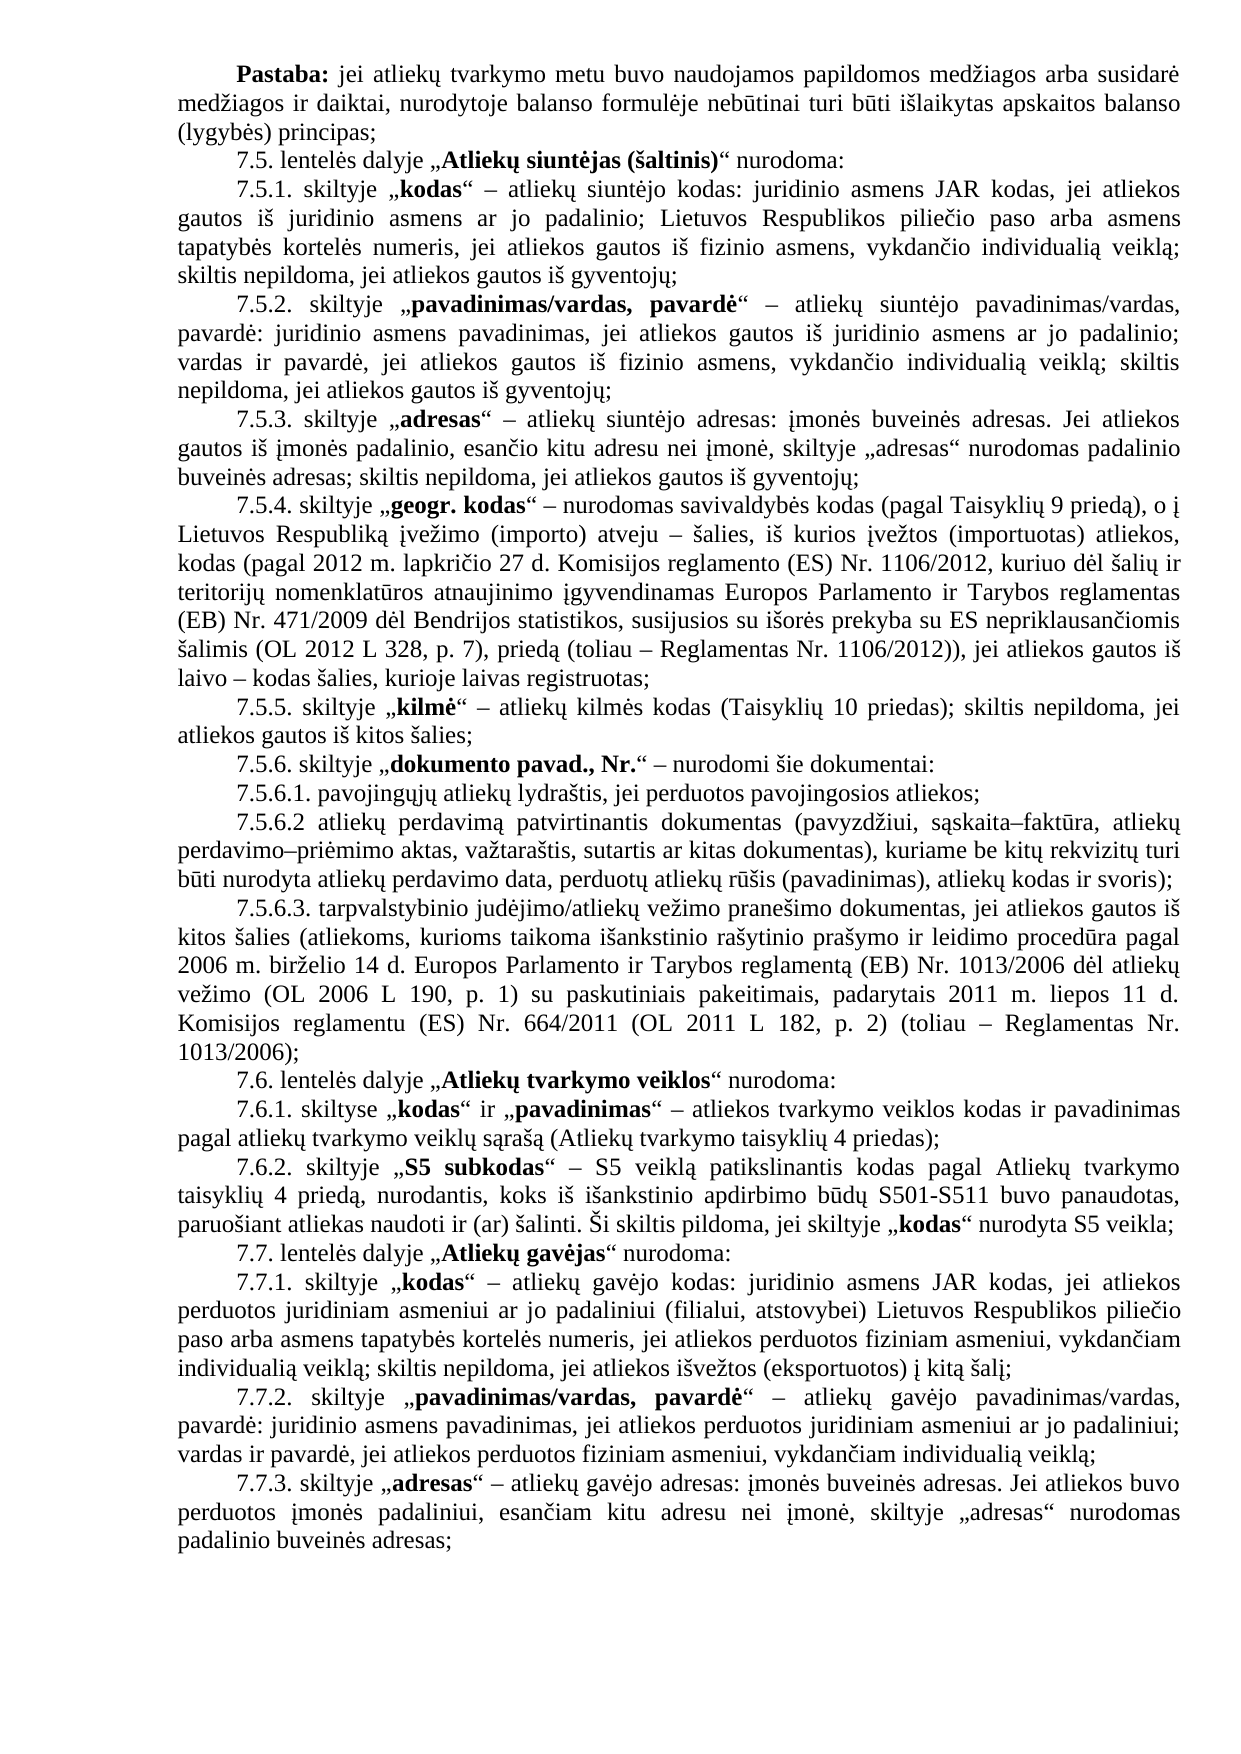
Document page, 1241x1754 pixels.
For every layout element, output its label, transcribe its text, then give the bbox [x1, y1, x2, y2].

text 7.5.5. skiltyje „kilmė“ – atliekų kilmės kodas (Taisyklių 10 priedas); skiltis nepildoma, jei atliekos gautos iš kitos šalies; [177, 692, 1181, 749]
text 7.5.6. skiltyje „dokumento pavad., Nr.“ – nurodomi šie dokumentai: [177, 749, 1181, 778]
text 7.5. lentelės dalyje „Atliekų siuntėjas (šaltinis)“ nurodoma: [177, 145, 1181, 174]
text 7.5.6.2 atliekų perdavimą patvirtinantis dokumentas (pavyzdžiui, sąskaita–faktūra, atliekų perdavimo–priėmimo aktas, važtaraštis, sutartis ar kitas dokumentas), kuriame be kitų rekvizitų turi būti nurodyta atliekų perdavimo data, perduotų atliekų rūšis (pavadinimas), atliekų kodas ir svoris); [177, 807, 1181, 893]
text 7.5.3. skiltyje „adresas“ – atliekų siuntėjo adresas: įmonės buveinės adresas. Jei atliekos gautos iš įmonės padalinio, esančio kitu adresu nei įmonė, skiltyje „adresas“ nurodomas padalinio buveinės adresas; skiltis nepildoma, jei atliekos gautos iš gyventojų; [177, 404, 1181, 490]
text 7.5.6.3. tarpvalstybinio judėjimo/atliekų vežimo pranešimo dokumentas, jei atliekos gautos iš kitos šalies (atliekoms, kurioms taikoma išankstinio rašytinio prašymo ir leidimo procedūra pagal 2006 m. birželio 14 d. Europos Parlamento ir Tarybos reglamentą (EB) Nr. 1013/2006 dėl atliekų vežimo (OL 2006 L 190, p. 1) su paskutiniais pakeitimais, padarytais 2011 m. liepos 11 d. Komisijos reglamentu (ES) Nr. 664/2011 (OL 2011 L 182, p. 2) (toliau – Reglamentas Nr. 1013/2006); [177, 893, 1181, 1065]
text 7.5.6.1. pavojingųjų atliekų lydraštis, jei perduotos pavojingosios atliekos; [177, 778, 1181, 807]
text 7.6.2. skiltyje „S5 subkodas“ – S5 veiklą patikslinantis kodas pagal Atliekų tvarkymo taisyklių 4 priedą, nurodantis, koks iš išankstinio apdirbimo būdų S501-S511 buvo panaudotas, paruošiant atliekas naudoti ir (ar) šalinti. Ši skiltis pildoma, jei skiltyje „kodas“ nurodyta S5 veikla; [177, 1152, 1181, 1238]
text 7.5.2. skiltyje „pavadinimas/vardas, pavardė“ – atliekų siuntėjo pavadinimas/vardas, pavardė: juridinio asmens pavadinimas, jei atliekos gautos iš juridinio asmens ar jo padalinio; vardas ir pavardė, jei atliekos gautos iš fizinio asmens, vykdančio individualią veiklą; skiltis nepildoma, jei atliekos gautos iš gyventojų; [177, 289, 1181, 404]
text 7.6. lentelės dalyje „Atliekų tvarkymo veiklos“ nurodoma: [177, 1065, 1181, 1094]
text 7.7.2. skiltyje „pavadinimas/vardas, pavardė“ – atliekų gavėjo pavadinimas/vardas, pavardė: juridinio asmens pavadinimas, jei atliekos perduotos juridiniam asmeniui ar jo padaliniui; vardas ir pavardė, jei atliekos perduotos fiziniam asmeniui, vykdančiam individualią veiklą; [177, 1382, 1181, 1468]
text 7.6.1. skiltyse „kodas“ ir „pavadinimas“ – atliekos tvarkymo veiklos kodas ir pavadinimas pagal atliekų tvarkymo veiklų sąrašą (Atliekų tvarkymo taisyklių 4 priedas); [177, 1094, 1181, 1152]
text Pastaba: jei atliekų tvarkymo metu buvo naudojamos papildomos medžiagos arba susidarė medžiagos ir daiktai, nurodytoje balanso formulėje nebūtinai turi būti išlaikytas apskaitos balanso (lygybės) principas; [177, 59, 1181, 145]
text 7.7.3. skiltyje „adresas“ – atliekų gavėjo adresas: įmonės buveinės adresas. Jei atliekos buvo perduotos įmonės padaliniui, esančiam kitu adresu nei įmonė, skiltyje „adresas“ nurodomas padalinio buveinės adresas; [177, 1468, 1181, 1554]
text 7.5.4. skiltyje „geogr. kodas“ – nurodomas savivaldybės kodas (pagal Taisyklių 9 priedą), o į Lietuvos Respubliką įvežimo (importo) atveju – šalies, iš kurios įvežtos (importuotas) atliekos, kodas (pagal 2012 m. lapkričio 27 d. Komisijos reglamento (ES) Nr. 1106/2012, kuriuo dėl šalių ir teritorijų nomenklatūros atnaujinimo įgyvendinamas Europos Parlamento ir Tarybos reglamentas (EB) Nr. 471/2009 dėl Bendrijos statistikos, susijusios su išorės prekyba su ES nepriklausančiomis šalimis (OL 2012 L 328, p. 7), priedą (toliau – Reglamentas Nr. 1106/2012)), jei atliekos gautos iš laivo – kodas šalies, kurioje laivas registruotas; [177, 490, 1181, 692]
text 7.7.1. skiltyje „kodas“ – atliekų gavėjo kodas: juridinio asmens JAR kodas, jei atliekos perduotos juridiniam asmeniui ar jo padaliniui (filialui, atstovybei) Lietuvos Respublikos piliečio paso arba asmens tapatybės kortelės numeris, jei atliekos perduotos fiziniam asmeniui, vykdančiam individualią veiklą; skiltis nepildoma, jei atliekos išvežtos (eksportuotos) į kitą šalį; [177, 1267, 1181, 1382]
text 7.5.1. skiltyje „kodas“ – atliekų siuntėjo kodas: juridinio asmens JAR kodas, jei atliekos gautos iš juridinio asmens ar jo padalinio; Lietuvos Respublikos piliečio paso arba asmens tapatybės kortelės numeris, jei atliekos gautos iš fizinio asmens, vykdančio individualią veiklą; skiltis nepildoma, jei atliekos gautos iš gyventojų; [177, 174, 1181, 289]
text 7.7. lentelės dalyje „Atliekų gavėjas“ nurodoma: [177, 1238, 1181, 1267]
